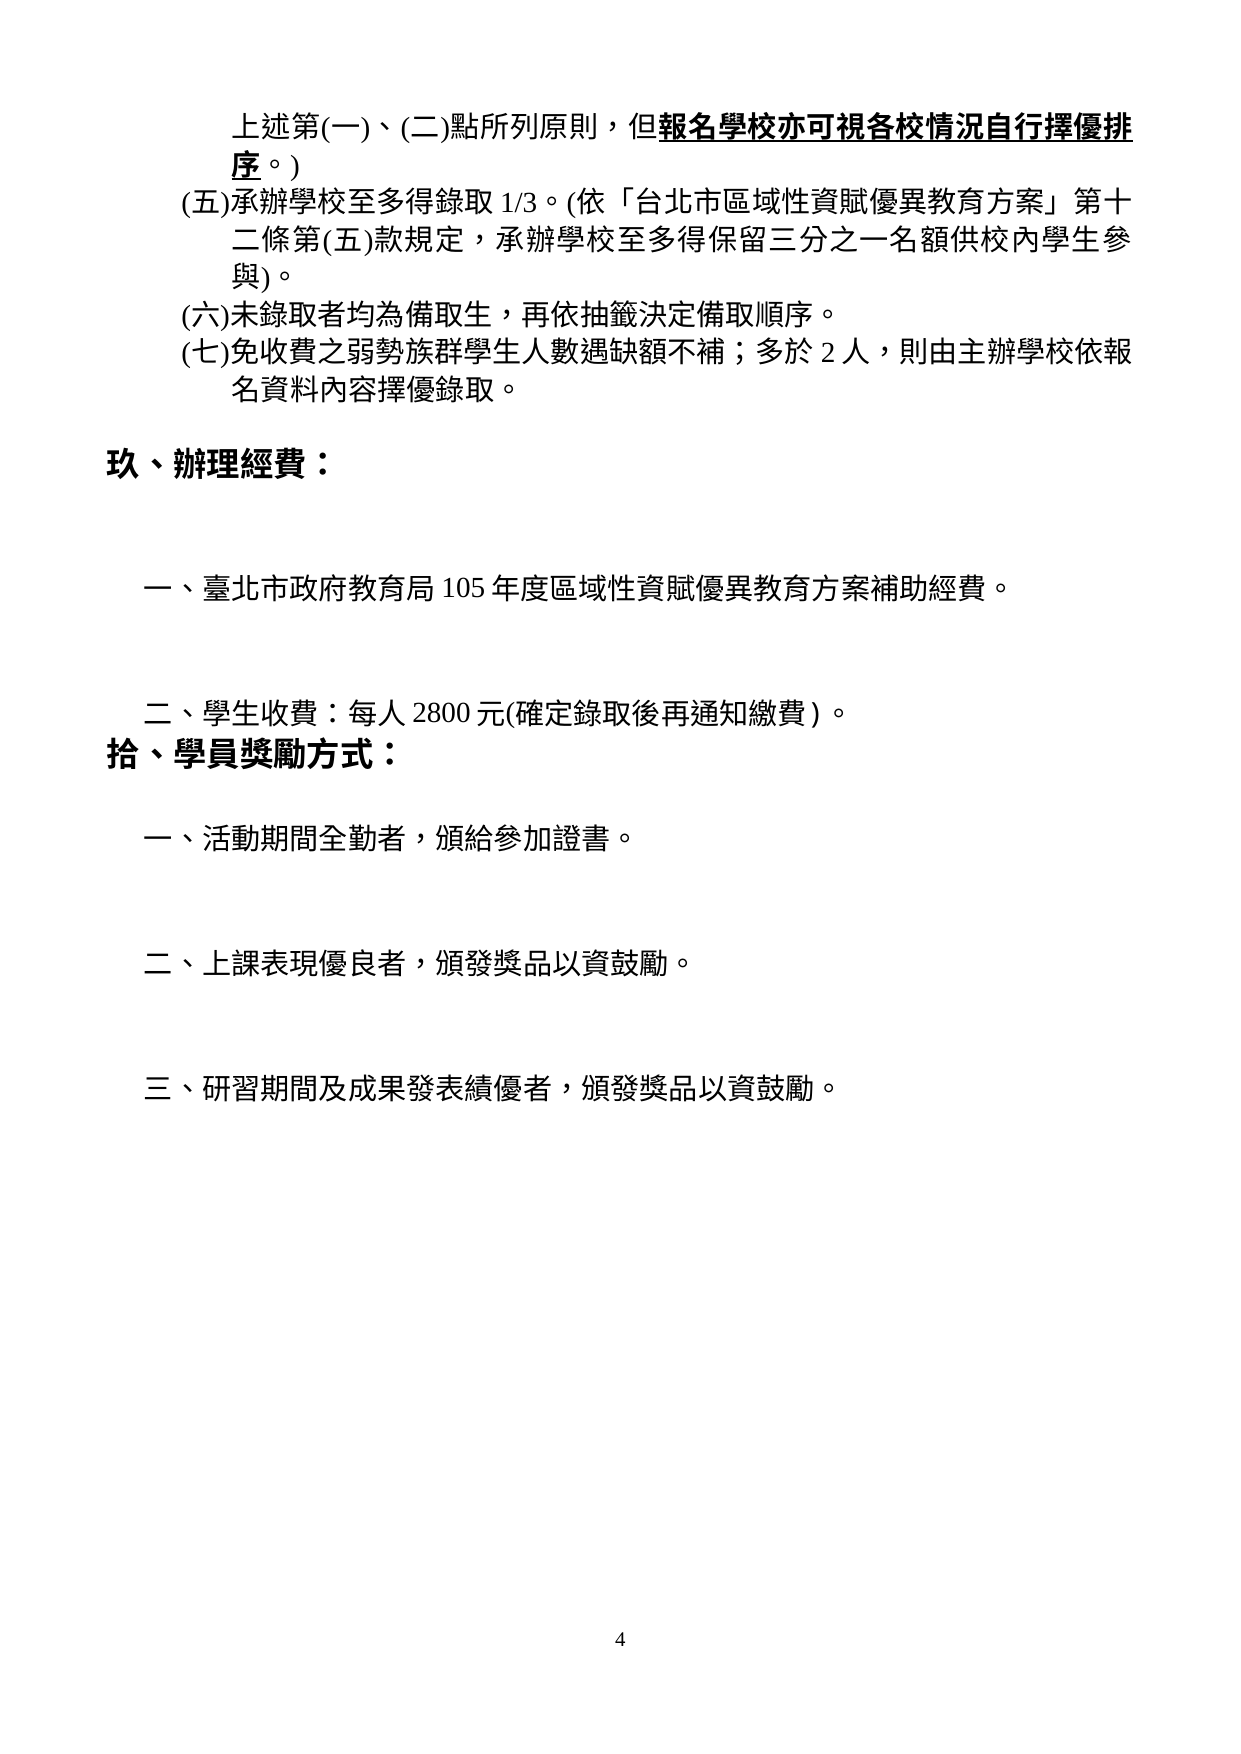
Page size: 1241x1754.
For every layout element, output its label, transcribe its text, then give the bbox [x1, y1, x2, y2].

text 玖、辦理經費： [106, 420, 1134, 483]
text 上述第(一)、(二)點所列原則，但報名學校亦可視各校情況自行擇優排序。) [181, 108, 1134, 183]
text 一、臺北市政府教育局105年度區域性資賦優異教育方案補助經費。 [144, 545, 1134, 608]
text 三、研習期間及成果發表績優者，頒發獎品以資鼓勵。 [144, 1045, 1134, 1108]
text 二、學生收費：每人2800元(確定錄取後再通知繳費)。 [144, 670, 1134, 733]
text 一、活動期間全勤者，頒給參加證書。 [144, 795, 1134, 858]
text (六)未錄取者均為備取生，再依抽籤決定備取順序。 [181, 295, 1134, 333]
text (七)免收費之弱勢族群學生人數遇缺額不補；多於2人，則由主辦學校依報名資料內容擇優錄取。 [181, 333, 1134, 408]
text 二、上課表現優良者，頒發獎品以資鼓勵。 [144, 920, 1134, 983]
text 拾、學員獎勵方式： [106, 733, 1134, 774]
text (五)承辦學校至多得錄取1/3。(依「台北市區域性資賦優異教育方案」第十二條第(五)款規定，承辦學校至多得保留三分之一名額供校內學生參與)。 [181, 183, 1134, 295]
